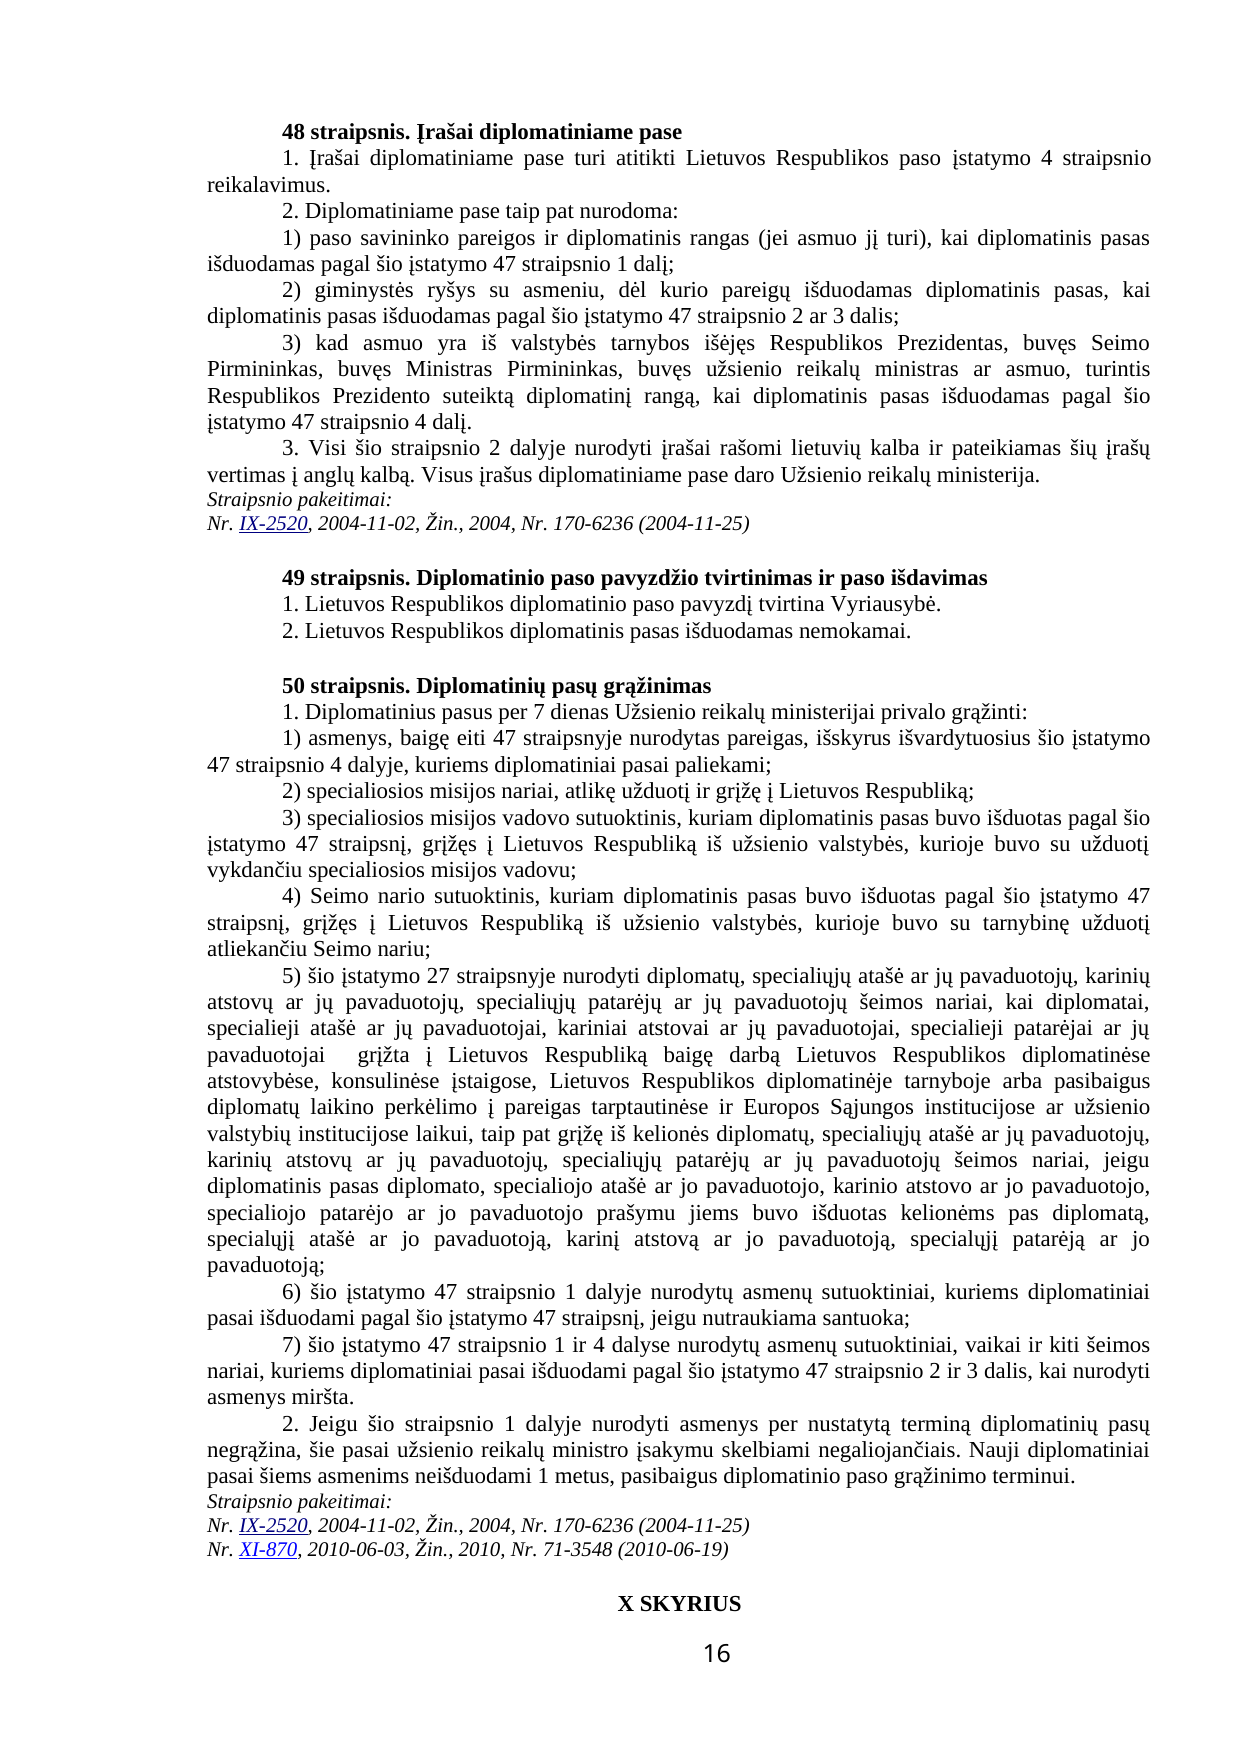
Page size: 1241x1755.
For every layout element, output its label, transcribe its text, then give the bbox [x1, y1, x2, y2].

text 2) specialiosios misijos nariai, atlikę užduotį ir grįžę į Lietuvos Respubliką; [207, 777, 1152, 803]
text Straipsnio pakeitimai: [207, 487, 1152, 511]
text 3) specialiosios misijos vadovo sutuoktinis, kuriam diplomatinis pasas buvo išduotas pagal šio įstatymo 47 straipsnį, grįžęs į Lietuvos Respubliką iš užsienio valstybės, kurioje buvo su užduotį vykdančiu specialiosios misijos vadovu; [207, 803, 1152, 883]
text 3. Visi šio straipsnio 2 dalyje nurodyti įrašai rašomi lietuvių kalba ir pateikiamas šių įrašų vertimas į anglų kalbą. Visus įrašus diplomatiniame pase daro Užsienio reikalų ministerija. [207, 434, 1152, 487]
text 1) paso savininko pareigos ir diplomatinis rangas (jei asmuo jį turi), kai diplomatinis pasas išduodamas pagal šio įstatymo 47 straipsnio 1 dalį; [207, 223, 1152, 276]
text 2) giminystės ryšys su asmeniu, dėl kurio pareigų išduodamas diplomatinis pasas, kai diplomatinis pasas išduodamas pagal šio įstatymo 47 straipsnio 2 ar 3 dalis; [207, 276, 1152, 329]
text 1. Įrašai diplomatiniame pase turi atitikti Lietuvos Respublikos paso įstatymo 4 straipsnio reikalavimus. [207, 144, 1152, 197]
text Straipsnio pakeitimai: [207, 1489, 1152, 1513]
text 2. Jeigu šio straipsnio 1 dalyje nurodyti asmenys per nustatytą terminą diplomatinių pasų negrąžina, šie pasai užsienio reikalų ministro įsakymu skelbiami negaliojančiais. Nauji diplomatiniai pasai šiems asmenims neišduodami 1 metus, pasibaigus diplomatinio paso grąžinimo terminui. [207, 1410, 1152, 1489]
text 1. Lietuvos Respublikos diplomatinio paso pavyzdį tvirtina Vyriausybė. [207, 590, 1152, 617]
text Nr. IX-2520, 2004-11-02, Žin., 2004, Nr. 170-6236 (2004-11-25) [207, 511, 1152, 535]
text 48 straipsnis. Įrašai diplomatiniame pase [207, 118, 1152, 144]
text 49 straipsnis. Diplomatinio paso pavyzdžio tvirtinimas ir paso išdavimas [207, 564, 1152, 590]
text X SKYRIUS [207, 1590, 1152, 1616]
text 1) asmenys, baigę eiti 47 straipsnyje nurodytas pareigas, išskyrus išvardytuosius šio įstatymo 47 straipsnio 4 dalyje, kuriems diplomatiniai pasai paliekami; [207, 724, 1152, 777]
text 50 straipsnis. Diplomatinių pasų grąžinimas [207, 672, 1152, 698]
text 5) šio įstatymo 27 straipsnyje nurodyti diplomatų, specialiųjų atašė ar jų pavaduotojų, karinių atstovų ar jų pavaduotojų, specialiųjų patarėjų ar jų pavaduotojų šeimos nariai, kai diplomatai, specialieji atašė ar jų pavaduotojai, kariniai atstovai ar jų pavaduotojai, specialieji patarėjai ar jų pavaduotojai grįžta į Lietuvos Respubliką baigę darbą Lietuvos Respublikos diplomatinėse atstovybėse, konsulinėse įstaigose, Lietuvos Respublikos diplomatinėje tarnyboje arba pasibaigus diplomatų laikino perkėlimo į pareigas tarptautinėse ir Europos Sąjungos institucijose ar užsienio valstybių institucijose laikui, taip pat grįžę iš kelionės diplomatų, specialiųjų atašė ar jų pavaduotojų, karinių atstovų ar jų pavaduotojų, specialiųjų patarėjų ar jų pavaduotojų šeimos nariai, jeigu diplomatinis pasas diplomato, specialiojo atašė ar jo pavaduotojo, karinio atstovo ar jo pavaduotojo, specialiojo patarėjo ar jo pavaduotojo prašymu jiems buvo išduotas kelionėms pas diplomatą, specialųjį atašė ar jo pavaduotoją, karinį atstovą ar jo pavaduotoją, specialųjį patarėją ar jo pavaduotoją; [207, 962, 1152, 1278]
text 7) šio įstatymo 47 straipsnio 1 ir 4 dalyse nurodytų asmenų sutuoktiniai, vaikai ir kiti šeimos nariai, kuriems diplomatiniai pasai išduodami pagal šio įstatymo 47 straipsnio 2 ir 3 dalis, kai nurodyti asmenys miršta. [207, 1331, 1152, 1410]
text Nr. IX-2520, 2004-11-02, Žin., 2004, Nr. 170-6236 (2004-11-25) [207, 1513, 1152, 1537]
text 6) šio įstatymo 47 straipsnio 1 dalyje nurodytų asmenų sutuoktiniai, kuriems diplomatiniai pasai išduodami pagal šio įstatymo 47 straipsnį, jeigu nutraukiama santuoka; [207, 1278, 1152, 1331]
text 1. Diplomatinius pasus per 7 dienas Užsienio reikalų ministerijai privalo grąžinti: [207, 698, 1152, 724]
text 4) Seimo nario sutuoktinis, kuriam diplomatinis pasas buvo išduotas pagal šio įstatymo 47 straipsnį, grįžęs į Lietuvos Respubliką iš užsienio valstybės, kurioje buvo su tarnybinę užduotį atliekančiu Seimo nariu; [207, 883, 1152, 962]
text Nr. XI-870, 2010-06-03, Žin., 2010, Nr. 71-3548 (2010-06-19) [207, 1537, 1152, 1561]
text 3) kad asmuo yra iš valstybės tarnybos išėjęs Respublikos Prezidentas, buvęs Seimo Pirmininkas, buvęs Ministras Pirmininkas, buvęs užsienio reikalų ministras ar asmuo, turintis Respublikos Prezidento suteiktą diplomatinį rangą, kai diplomatinis pasas išduodamas pagal šio įstatymo 47 straipsnio 4 dalį. [207, 329, 1152, 434]
text 2. Diplomatiniame pase taip pat nurodoma: [207, 197, 1152, 223]
text 2. Lietuvos Respublikos diplomatinis pasas išduodamas nemokamai. [207, 617, 1152, 643]
